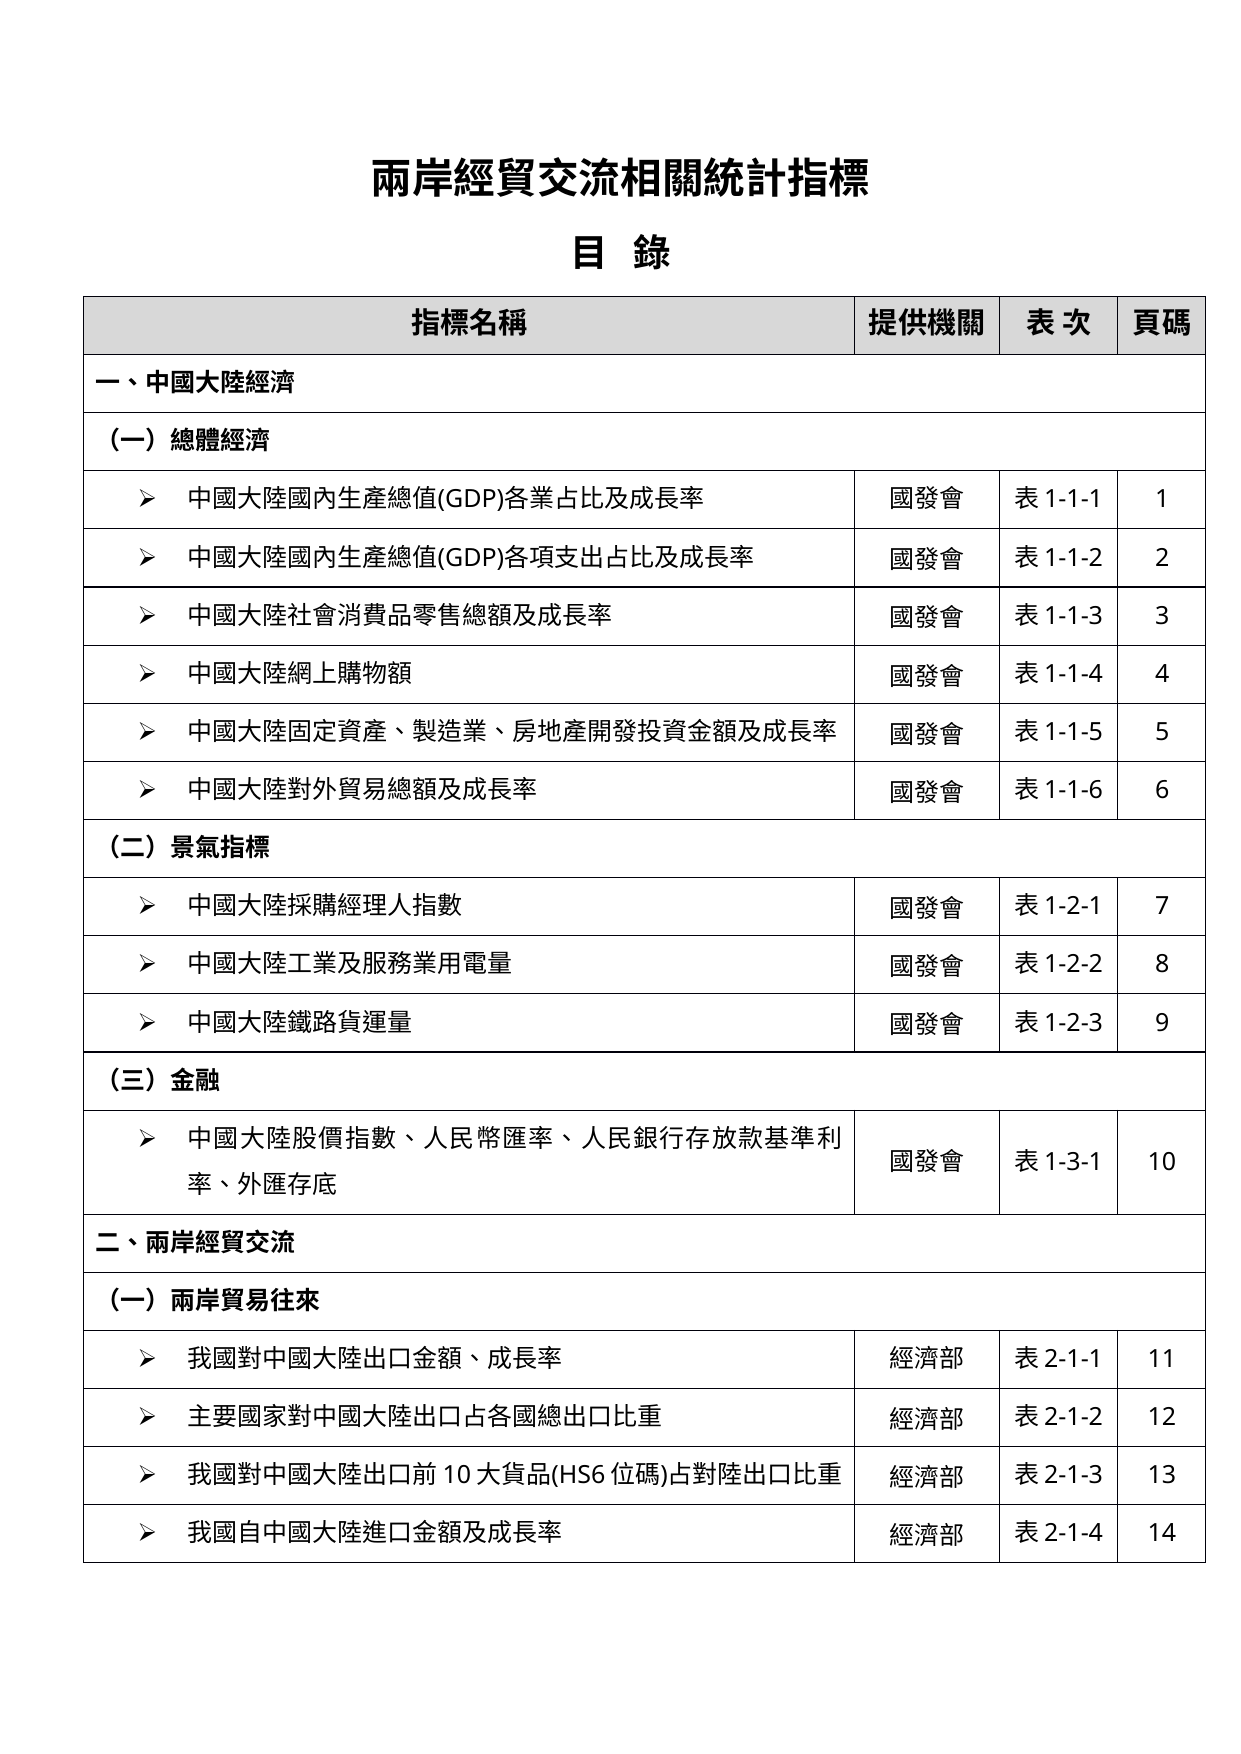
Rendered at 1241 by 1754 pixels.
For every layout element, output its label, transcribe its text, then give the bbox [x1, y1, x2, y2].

table_cell 經濟部 [855, 1447, 999, 1504]
table_cell 9 [1118, 994, 1205, 1051]
table_cell 中國大陸社會消費品零售總額及成長率 [84, 588, 854, 644]
table_cell 表1-1-5 [1000, 704, 1117, 761]
text 目 錄 [187, 223, 1053, 277]
table_cell 經濟部 [855, 1505, 999, 1562]
table_cell （三）金融 [84, 1053, 1205, 1109]
table_cell 我國對中國大陸出口金額、成長率 [84, 1331, 854, 1388]
table_cell 中國大陸鐵路貨運量 [84, 994, 854, 1051]
table_cell 5 [1118, 704, 1205, 761]
table_cell 中國大陸工業及服務業用電量 [84, 936, 854, 993]
table_cell 中國大陸國內生產總值(GDP)各業占比及成長率 [84, 471, 854, 528]
table_cell 13 [1118, 1447, 1205, 1504]
table_cell 中國大陸固定資產、製造業、房地產開發投資金額及成長率 [84, 704, 854, 761]
table_cell 6 [1118, 762, 1205, 819]
table_cell 表1-1-1 [1000, 471, 1117, 528]
table_header 提供機關 [855, 297, 999, 354]
table_cell 中國大陸國內生產總值(GDP)各項支出占比及成長率 [84, 529, 854, 586]
table_cell 7 [1118, 878, 1205, 935]
table_cell 二、兩岸經貿交流 [84, 1215, 1205, 1272]
table_cell 4 [1118, 646, 1205, 703]
table_cell 表1-2-2 [1000, 936, 1117, 993]
table_cell 表1-1-2 [1000, 529, 1117, 586]
table_cell （二）景氣指標 [84, 820, 1205, 877]
table_cell 國發會 [855, 529, 999, 586]
table_cell 國發會 [855, 936, 999, 993]
table_cell 11 [1118, 1331, 1205, 1388]
table_cell 國發會 [855, 994, 999, 1051]
table_cell 中國大陸股價指數、人民幣匯率、人民銀行存放款基準利率、外匯存底 [84, 1111, 854, 1213]
table_cell 我國對中國大陸出口前10大貨品(HS6位碼)占對陸出口比重 [84, 1447, 854, 1504]
table_cell 表2-1-1 [1000, 1331, 1117, 1388]
table_cell 表1-1-3 [1000, 588, 1117, 644]
table_cell 國發會 [855, 1111, 999, 1213]
table_cell 表1-2-3 [1000, 994, 1117, 1051]
table_cell 一、中國大陸經濟 [84, 355, 1205, 412]
table_cell 表1-1-4 [1000, 646, 1117, 703]
table_cell 8 [1118, 936, 1205, 993]
table_cell 經濟部 [855, 1389, 999, 1446]
table_cell 國發會 [855, 878, 999, 935]
table_cell 經濟部 [855, 1331, 999, 1388]
table_cell 表2-1-3 [1000, 1447, 1117, 1504]
table_cell 表1-3-1 [1000, 1111, 1117, 1213]
table_cell 12 [1118, 1389, 1205, 1446]
table_cell 14 [1118, 1505, 1205, 1562]
table_cell 10 [1118, 1111, 1205, 1213]
table_cell 國發會 [855, 471, 999, 528]
text 兩岸經貿交流相關統計指標 [187, 150, 1053, 204]
table_cell 主要國家對中國大陸出口占各國總出口比重 [84, 1389, 854, 1446]
table_cell 中國大陸網上購物額 [84, 646, 854, 703]
table_cell （一）兩岸貿易往來 [84, 1273, 1205, 1330]
table_cell 中國大陸對外貿易總額及成長率 [84, 762, 854, 819]
table_cell 3 [1118, 588, 1205, 644]
table_cell 國發會 [855, 762, 999, 819]
table_header 頁碼 [1118, 297, 1205, 354]
table_cell 國發會 [855, 588, 999, 644]
table_cell 1 [1118, 471, 1205, 528]
table_cell 中國大陸採購經理人指數 [84, 878, 854, 935]
table_cell （一）總體經濟 [84, 413, 1205, 470]
table_cell 國發會 [855, 704, 999, 761]
table_cell 2 [1118, 529, 1205, 586]
table_cell 我國自中國大陸進口金額及成長率 [84, 1505, 854, 1562]
table_header 表 次 [1000, 297, 1117, 354]
table_cell 國發會 [855, 646, 999, 703]
table_cell 表2-1-4 [1000, 1505, 1117, 1562]
table_cell 表1-1-6 [1000, 762, 1117, 819]
table_header 指標名稱 [84, 297, 854, 354]
table_cell 表2-1-2 [1000, 1389, 1117, 1446]
table_cell 表1-2-1 [1000, 878, 1117, 935]
